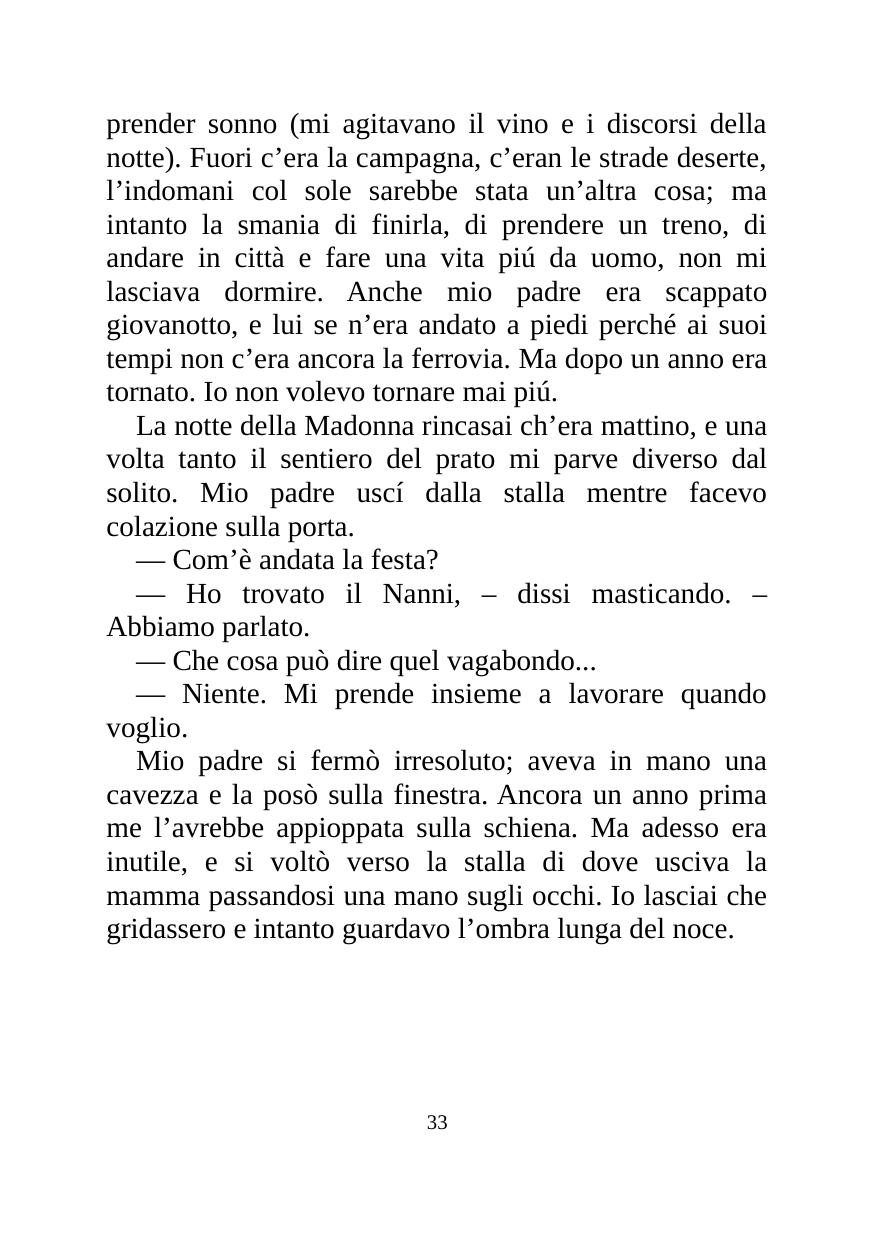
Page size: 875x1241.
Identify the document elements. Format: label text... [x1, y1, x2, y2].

text La notte della Madonna rincasai ch’era mattino, e una volta tanto il sentiero del prato mi parve diverso dal solito. Mio padre uscí dalla stalla mentre facevo colazione sulla porta. [106, 408, 768, 542]
text — Com’è andata la festa? [106, 542, 768, 576]
text — Che cosa può dire quel vagabondo... [106, 643, 768, 676]
text — Niente. Mi prende insieme a lavorare quando voglio. [106, 676, 768, 743]
text Mio padre si fermò irresoluto; aveva in mano una cavezza e la posò sulla finestra. Ancora un anno prima me l’avrebbe appioppata sulla schiena. Ma adesso era inutile, e si voltò verso la stalla di dove usciva la mamma passandosi una mano sugli occhi. Io lasciai che gridassero e intanto guardavo l’ombra lunga del noce. [106, 743, 768, 945]
text prender sonno (mi agitavano il vino e i discorsi della notte). Fuori c’era la campagna, c’eran le strade deserte, l’indomani col sole sarebbe stata un’altra cosa; ma intanto la smania di finirla, di prendere un treno, di andare in città e fare una vita piú da uomo, non mi lasciava dormire. Anche mio padre era scappato giovanotto, e lui se n’era andato a piedi perché ai suoi tempi non c’era ancora la ferrovia. Ma dopo un anno era tornato. Io non volevo tornare mai piú. [106, 106, 768, 408]
text — Ho trovato il Nanni, – dissi masticando. – Abbiamo parlato. [106, 576, 768, 643]
